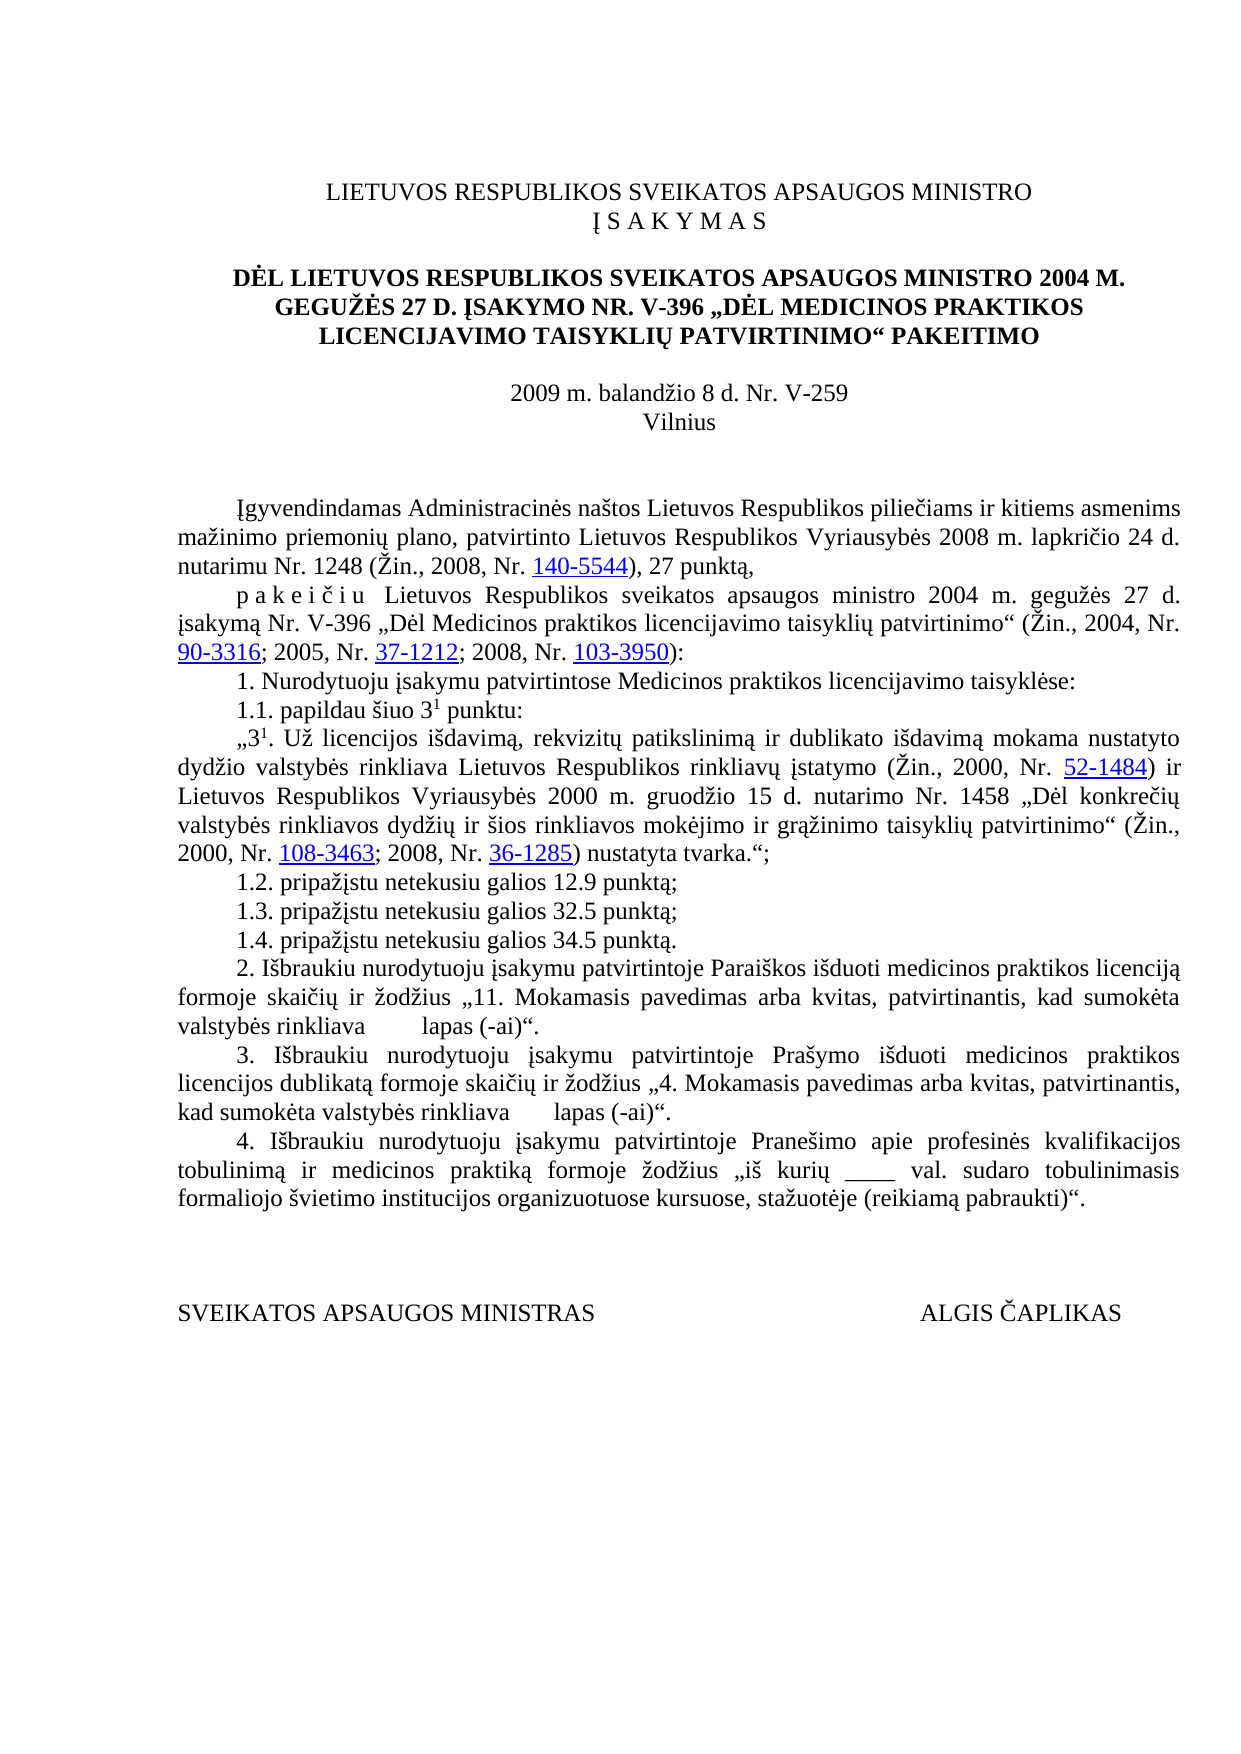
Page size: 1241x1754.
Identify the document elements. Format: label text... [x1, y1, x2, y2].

text ĮSAKYMAS [177, 206, 1181, 235]
text 1.3. pripažįstu netekusiu galios 32.5 punktą; [177, 896, 1181, 925]
text 2. Išbraukiu nurodytuoju įsakymu patvirtintoje Paraiškos išduoti medicinos praktikos licenciją formoje skaičių ir žodžius „11. Mokamasis pavedimas arba kvitas, patvirtinantis, kad sumokėta valstybės rinkliava lapas (-ai)“. [177, 953, 1181, 1040]
text Vilnius [177, 407, 1181, 436]
text 1.4. pripažįstu netekusiu galios 34.5 punktą. [177, 925, 1181, 953]
text 1.1. papildau šiuo 31 punktu: [177, 695, 1181, 723]
text DĖL LIETUVOS RESPUBLIKOS SVEIKATOS APSAUGOS MINISTRO 2004 M. GEGUŽĖS 27 D. ĮSAKYMO NR. V-396 „DĖL MEDICINOS PRAKTIKOS LICENCIJAVIMO TAISYKLIŲ PATVIRTINIMO“ PAKEITIMO [177, 263, 1181, 350]
text 3. Išbraukiu nurodytuoju įsakymu patvirtintoje Prašymo išduoti medicinos praktikos licencijos dublikatą formoje skaičių ir žodžius „4. Mokamasis pavedimas arba kvitas, patvirtinantis, kad sumokėta valstybės rinkliava lapas (-ai)“. [177, 1040, 1181, 1126]
text „31. Už licencijos išdavimą, rekvizitų patikslinimą ir dublikato išdavimą mokama nustatyto dydžio valstybės rinkliava Lietuvos Respublikos rinkliavų įstatymo (Žin., 2000, Nr. 52-1484) ir Lietuvos Respublikos Vyriausybės 2000 m. gruodžio 15 d. nutarimo Nr. 1458 „Dėl konkrečių valstybės rinkliavos dydžių ir šios rinkliavos mokėjimo ir grąžinimo taisyklių patvirtinimo“ (Žin., 2000, Nr. 108-3463; 2008, Nr. 36-1285) nustatyta tvarka.“; [177, 723, 1181, 867]
text 1.2. pripažįstu netekusiu galios 12.9 punktą; [177, 867, 1181, 896]
text 4. Išbraukiu nurodytuoju įsakymu patvirtintoje Pranešimo apie profesinės kvalifikacijos tobulinimą ir medicinos praktiką formoje žodžius „iš kurių ____ val. sudaro tobulinimasis formaliojo švietimo institucijos organizuotuose kursuose, stažuotėje (reikiamą pabraukti)“. [177, 1126, 1181, 1212]
text pakeičiu Lietuvos Respublikos sveikatos apsaugos ministro 2004 m. gegužės 27 d. įsakymą Nr. V-396 „Dėl Medicinos praktikos licencijavimo taisyklių patvirtinimo“ (Žin., 2004, Nr. 90-3316; 2005, Nr. 37-1212; 2008, Nr. 103-3950): [177, 580, 1181, 666]
text LIETUVOS RESPUBLIKOS SVEIKATOS APSAUGOS MINISTRO [177, 177, 1181, 206]
text SVEIKATOS APSAUGOS MINISTRAS ALGIS ČAPLIKAS [177, 1298, 1181, 1327]
text Įgyvendindamas Administracinės naštos Lietuvos Respublikos piliečiams ir kitiems asmenims mažinimo priemonių plano, patvirtinto Lietuvos Respublikos Vyriausybės 2008 m. lapkričio 24 d. nutarimu Nr. 1248 (Žin., 2008, Nr. 140-5544), 27 punktą, [177, 493, 1181, 580]
text 1. Nurodytuoju įsakymu patvirtintose Medicinos praktikos licencijavimo taisyklėse: [177, 666, 1181, 695]
text 2009 m. balandžio 8 d. Nr. V-259 [177, 378, 1181, 407]
